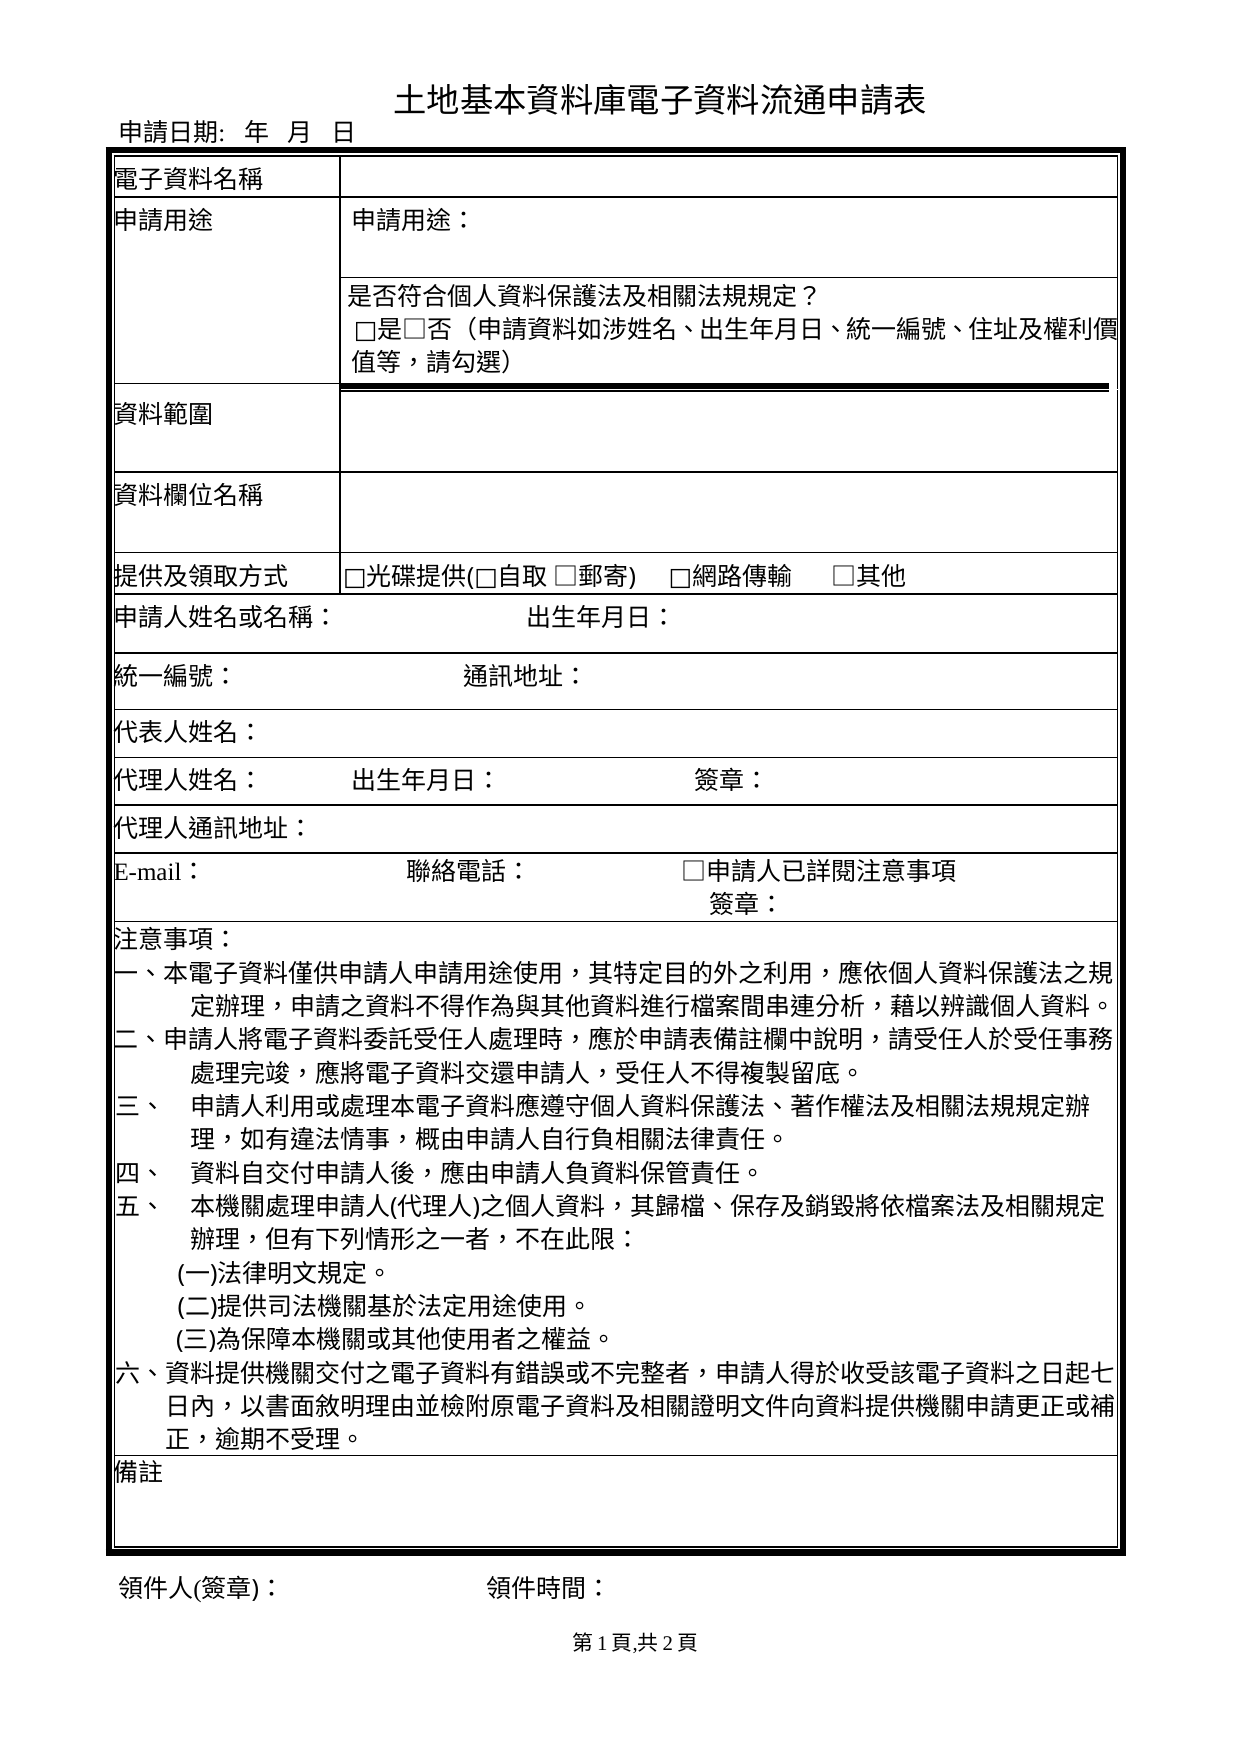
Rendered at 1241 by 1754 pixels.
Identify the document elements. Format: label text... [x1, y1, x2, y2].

table_cell 統一編號： 通訊地址： [115, 654, 1117, 708]
table_cell 代理人通訊地址： [115, 806, 1117, 852]
table_cell 備註 [115, 1456, 1117, 1546]
table_cell [341, 198, 348, 277]
table_cell 是否符合個人資料保護法及相關法規規定？ □是□否（申請資料如涉姓名、出生年月日、統一編號、住址及權利價值等，請勾選） [348, 278, 1117, 382]
table_cell 注意事項： 本電子資料僅供申請人申請用途使用，其特定目的外之利用，應依個人資料保護法之規定辦理，申請之資料不得作為與其他資料進行檔案間串連分析，藉以辨識個人資料。 申請人將電子資料委託受任人處理時，應於申請表備註欄中說明，請受任人於受任事務處理完竣，應將電子資料交還申請人，受任人不得複製留底。 申請人利用或處理本電子資料應遵守個人資料保護法、著作權法及相關法規規定辦理，如有違法情事，概由申請人自行負相關法律責任。 資料自交付申請人後，應由申請人負資料保管責任。 本機關處理申請人(代理人)之個人資料，其歸檔、保存及銷毀將依檔案法及相關規定辦理，但有下列情形之一者，不在此限： (一)法律明文規定。 (二)提供司法機關基於法定用途使用。 (三)為保障本機關或其他使用者之權益。 六、資料提供機關交付之電子資料有錯誤或不完整者，申請人得於收受該電子資料之日起七日內，以書面敘明理由並檢附原電子資料及相關證明文件向資料提供機關申請更正或補正，逾期不受理。 [115, 922, 1117, 1455]
table_header [341, 157, 1117, 196]
table_cell 申請用途： [348, 198, 1117, 277]
table_cell [341, 278, 348, 382]
text 領件人(簽章)： 領件時間： [118, 1556, 1152, 1608]
table_cell 申請用途 [115, 198, 339, 382]
text 申請日期: 年 月 日 [118, 118, 1152, 147]
table_cell 資料欄位名稱 [115, 473, 339, 552]
table_cell 資料範圍 [115, 384, 339, 471]
table_cell 代理人姓名： 出生年月日： 簽章： [115, 758, 1117, 804]
table_cell □光碟提供(□自取 □郵寄) □網路傳輸 □其他 [341, 553, 1117, 593]
table_cell [341, 383, 1120, 471]
table_header 電子資料名稱 [115, 157, 339, 196]
table_cell 申請人姓名或名稱： 出生年月日： [115, 595, 1117, 652]
table_cell [341, 473, 1117, 552]
table_cell 提供及領取方式 [115, 553, 339, 593]
table_cell 代表人姓名： [115, 710, 1117, 756]
table_cell E-mail： 聯絡電話： □申請人已詳閱注意事項 簽章： [115, 854, 1117, 921]
text 土地基本資料庫電子資料流通申請表 [118, 89, 1152, 118]
